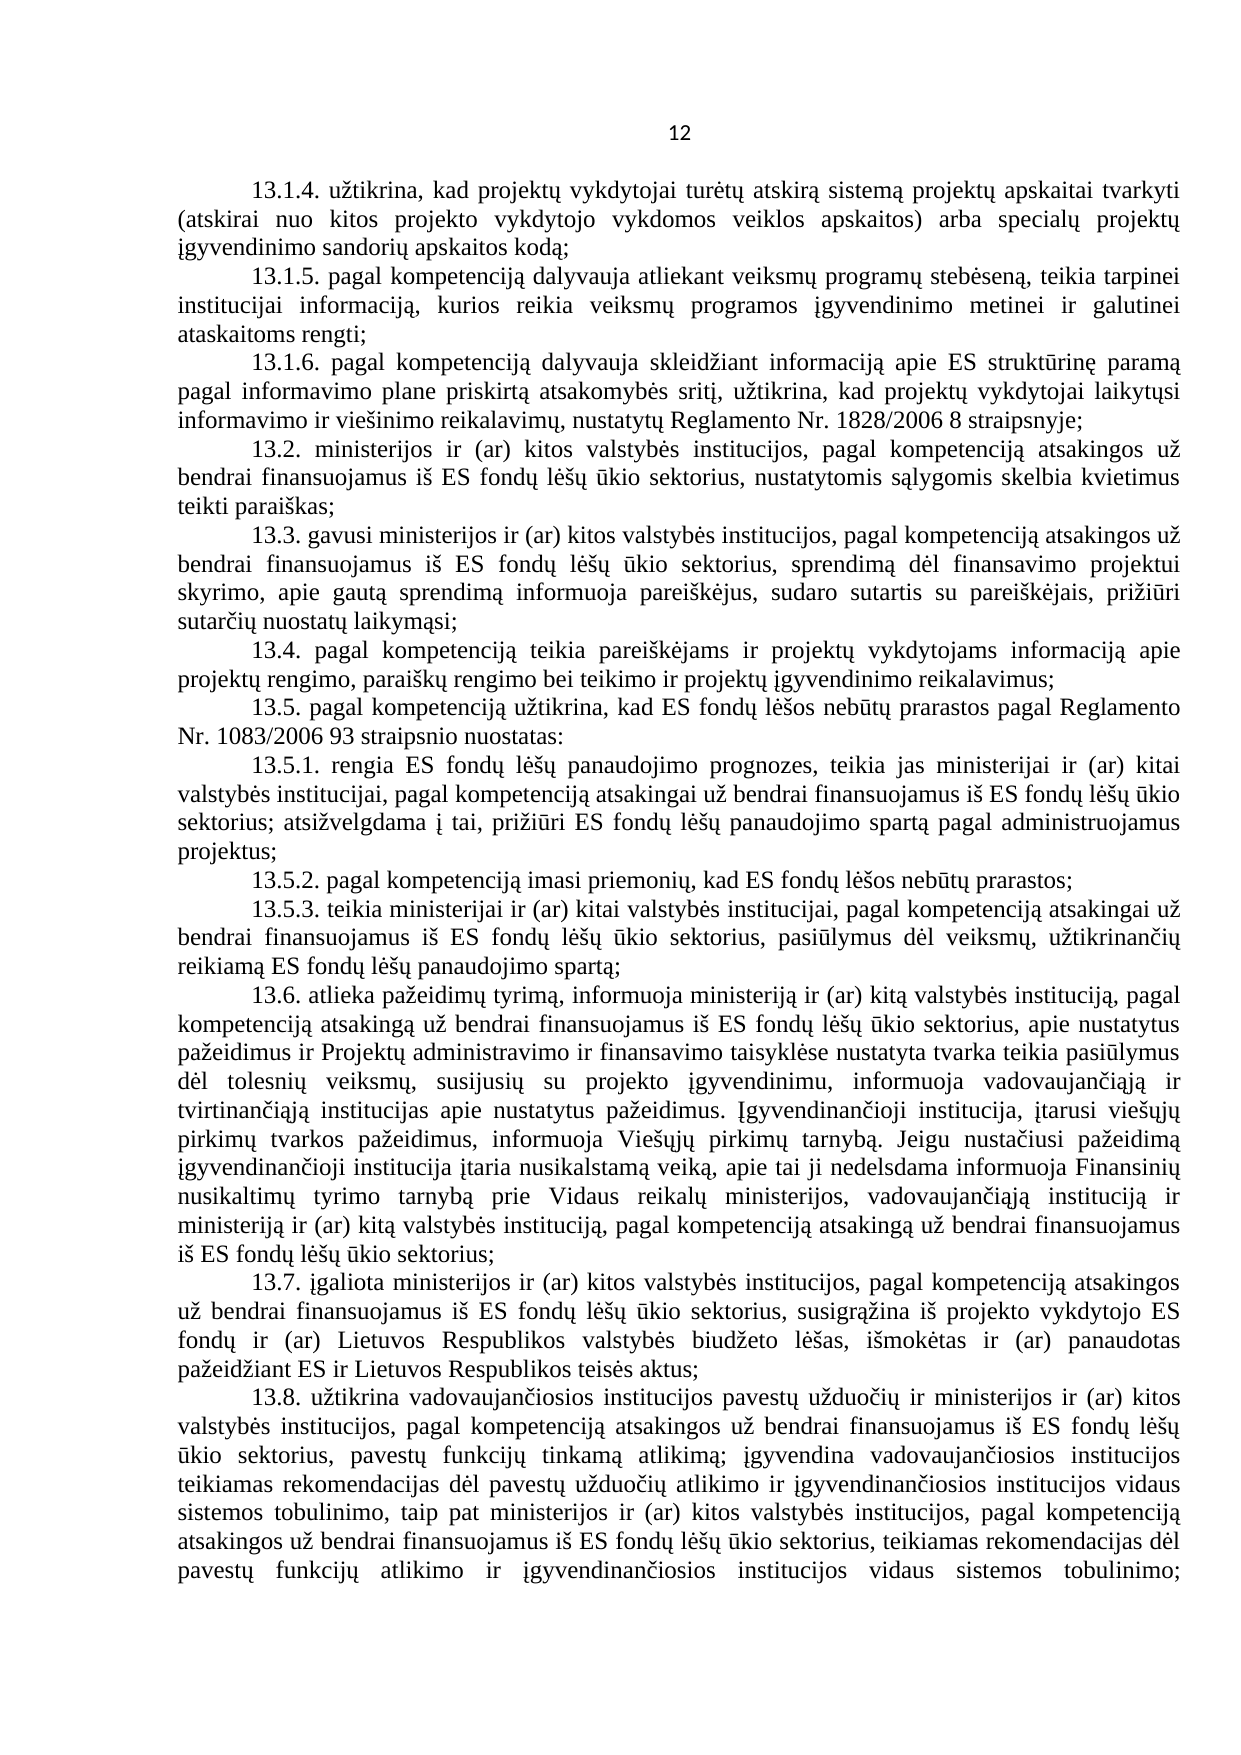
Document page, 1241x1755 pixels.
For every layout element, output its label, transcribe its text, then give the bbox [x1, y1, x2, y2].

text 13.7. įgaliota ministerijos ir (ar) kitos valstybės institucijos, pagal kompetenciją atsakingos už bendrai finansuojamus iš ES fondų lėšų ūkio sektorius, susigrąžina iš projekto vykdytojo ES fondų ir (ar) Lietuvos Respublikos valstybės biudžeto lėšas, išmokėtas ir (ar) panaudotas pažeidžiant ES ir Lietuvos Respublikos teisės aktus; [177, 1267, 1181, 1382]
text 13.2. ministerijos ir (ar) kitos valstybės institucijos, pagal kompetenciją atsakingos už bendrai finansuojamus iš ES fondų lėšų ūkio sektorius, nustatytomis sąlygomis skelbia kvietimus teikti paraiškas; [177, 434, 1181, 520]
text 13.5. pagal kompetenciją užtikrina, kad ES fondų lėšos nebūtų prarastos pagal Reglamento Nr. 1083/2006 93 straipsnio nuostatas: [177, 692, 1181, 750]
text 13.5.1. rengia ES fondų lėšų panaudojimo prognozes, teikia jas ministerijai ir (ar) kitai valstybės institucijai, pagal kompetenciją atsakingai už bendrai finansuojamus iš ES fondų lėšų ūkio sektorius; atsižvelgdama į tai, prižiūri ES fondų lėšų panaudojimo spartą pagal administruojamus projektus; [177, 750, 1181, 865]
text 13.1.6. pagal kompetenciją dalyvauja skleidžiant informaciją apie ES struktūrinę paramą pagal informavimo plane priskirtą atsakomybės sritį, užtikrina, kad projektų vykdytojai laikytųsi informavimo ir viešinimo reikalavimų, nustatytų Reglamento Nr. 1828/2006 8 straipsnyje; [177, 347, 1181, 434]
text 13.8. užtikrina vadovaujančiosios institucijos pavestų užduočių ir ministerijos ir (ar) kitos valstybės institucijos, pagal kompetenciją atsakingos už bendrai finansuojamus iš ES fondų lėšų ūkio sektorius, pavestų funkcijų tinkamą atlikimą; įgyvendina vadovaujančiosios institucijos teikiamas rekomendacijas dėl pavestų užduočių atlikimo ir įgyvendinančiosios institucijos vidaus sistemos tobulinimo, taip pat ministerijos ir (ar) kitos valstybės institucijos, pagal kompetenciją atsakingos už bendrai finansuojamus iš ES fondų lėšų ūkio sektorius, teikiamas rekomendacijas dėl pavestų funkcijų atlikimo ir įgyvendinančiosios institucijos vidaus sistemos tobulinimo; [177, 1382, 1181, 1584]
text 13.6. atlieka pažeidimų tyrimą, informuoja ministeriją ir (ar) kitą valstybės instituciją, pagal kompetenciją atsakingą už bendrai finansuojamus iš ES fondų lėšų ūkio sektorius, apie nustatytus pažeidimus ir Projektų administravimo ir finansavimo taisyklėse nustatyta tvarka teikia pasiūlymus dėl tolesnių veiksmų, susijusių su projekto įgyvendinimu, informuoja vadovaujančiąją ir tvirtinančiąją institucijas apie nustatytus pažeidimus. Įgyvendinančioji institucija, įtarusi viešųjų pirkimų tvarkos pažeidimus, informuoja Viešųjų pirkimų tarnybą. Jeigu nustačiusi pažeidimą įgyvendinančioji institucija įtaria nusikalstamą veiką, apie tai ji nedelsdama informuoja Finansinių nusikaltimų tyrimo tarnybą prie Vidaus reikalų ministerijos, vadovaujančiąją instituciją ir ministeriją ir (ar) kitą valstybės instituciją, pagal kompetenciją atsakingą už bendrai finansuojamus iš ES fondų lėšų ūkio sektorius; [177, 980, 1181, 1267]
text 13.1.5. pagal kompetenciją dalyvauja atliekant veiksmų programų stebėseną, teikia tarpinei institucijai informaciją, kurios reikia veiksmų programos įgyvendinimo metinei ir galutinei ataskaitoms rengti; [177, 261, 1181, 347]
text 13.5.2. pagal kompetenciją imasi priemonių, kad ES fondų lėšos nebūtų prarastos; [177, 865, 1181, 894]
text 13.4. pagal kompetenciją teikia pareiškėjams ir projektų vykdytojams informaciją apie projektų rengimo, paraiškų rengimo bei teikimo ir projektų įgyvendinimo reikalavimus; [177, 635, 1181, 692]
text 13.1.4. užtikrina, kad projektų vykdytojai turėtų atskirą sistemą projektų apskaitai tvarkyti (atskirai nuo kitos projekto vykdytojo vykdomos veiklos apskaitos) arba specialų projektų įgyvendinimo sandorių apskaitos kodą; [177, 175, 1181, 261]
text 13.5.3. teikia ministerijai ir (ar) kitai valstybės institucijai, pagal kompetenciją atsakingai už bendrai finansuojamus iš ES fondų lėšų ūkio sektorius, pasiūlymus dėl veiksmų, užtikrinančių reikiamą ES fondų lėšų panaudojimo spartą; [177, 894, 1181, 980]
text 13.3. gavusi ministerijos ir (ar) kitos valstybės institucijos, pagal kompetenciją atsakingos už bendrai finansuojamus iš ES fondų lėšų ūkio sektorius, sprendimą dėl finansavimo projektui skyrimo, apie gautą sprendimą informuoja pareiškėjus, sudaro sutartis su pareiškėjais, prižiūri sutarčių nuostatų laikymąsi; [177, 520, 1181, 635]
